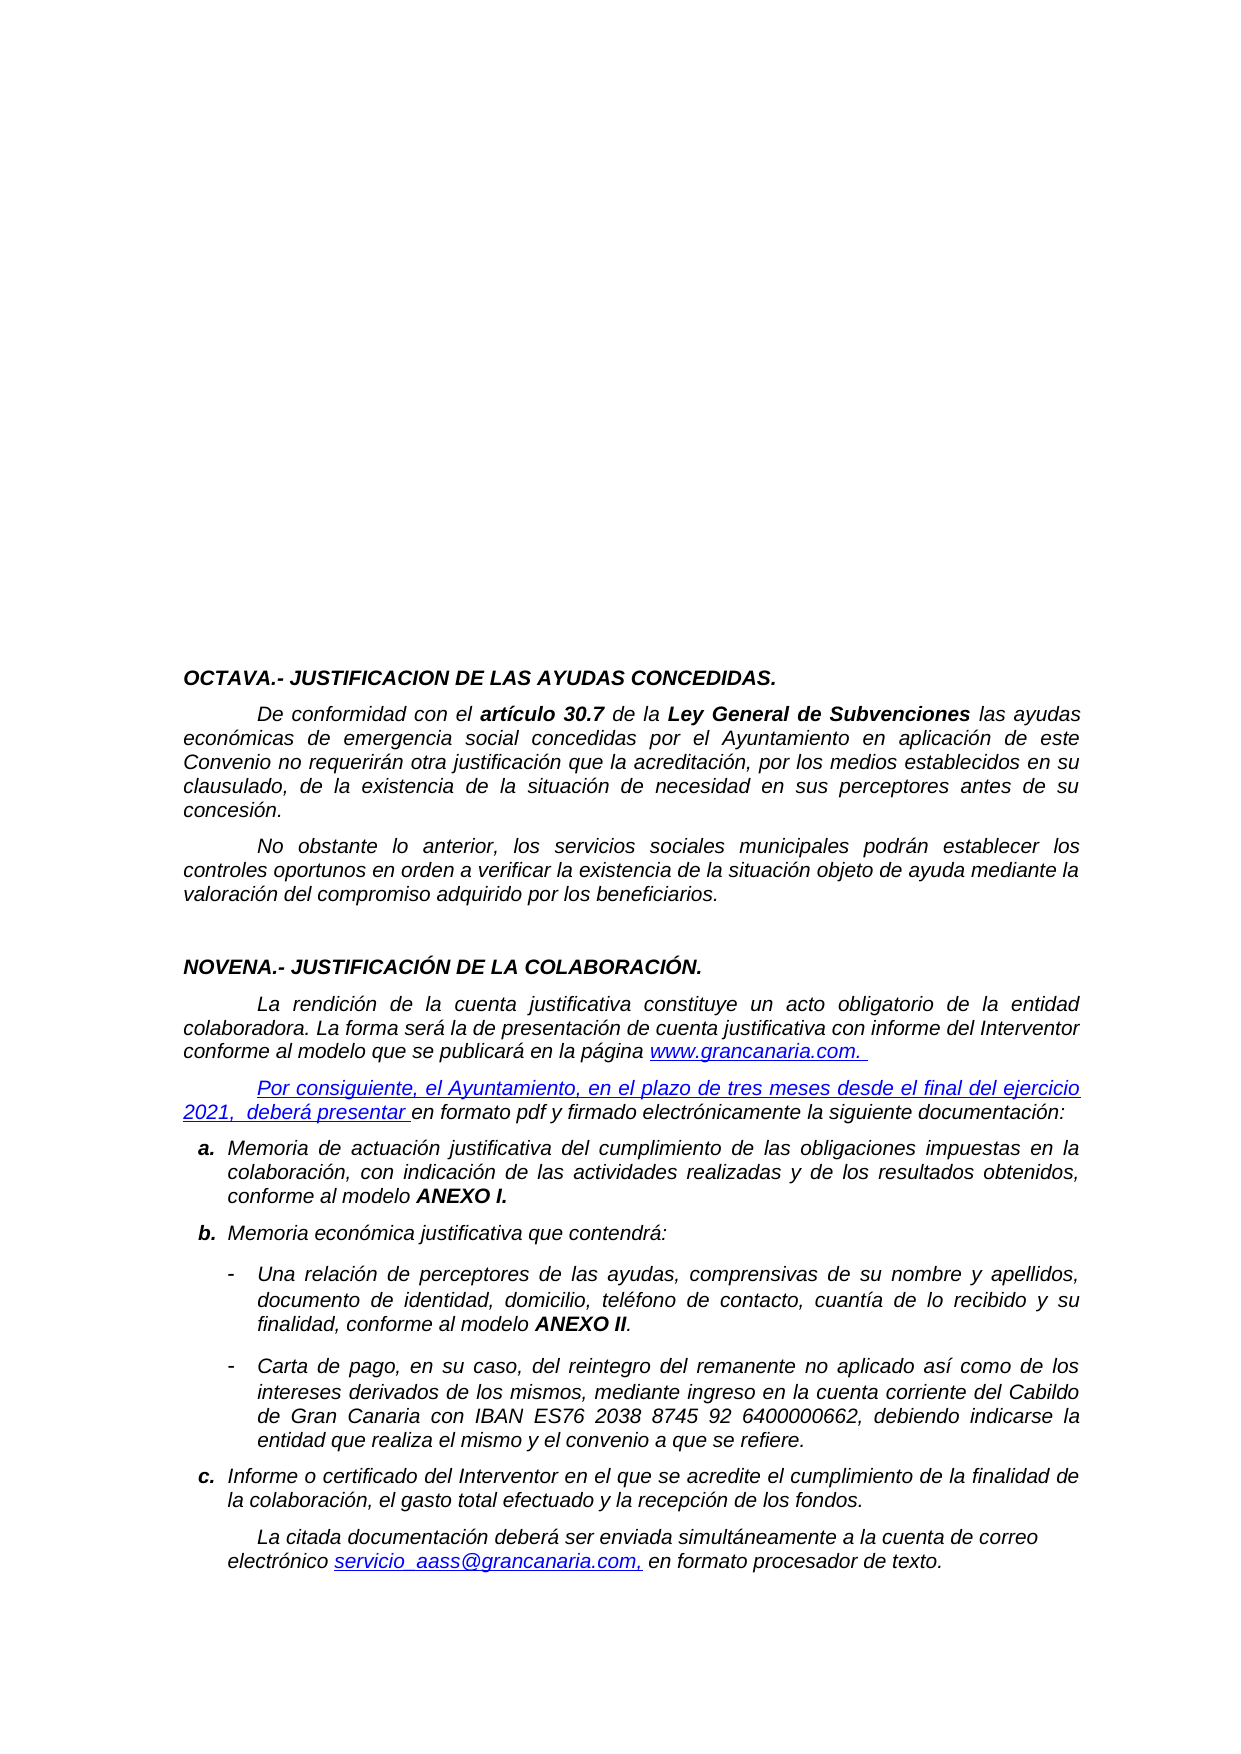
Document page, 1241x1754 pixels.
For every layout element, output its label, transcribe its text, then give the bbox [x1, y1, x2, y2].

text No obstante lo anterior, los servicios sociales municipales podrán establecer los controles oportunos en orden a verificar la existencia de la situación objeto de ayuda mediante la valoración del compromiso adquirido por los beneficiarios. [183, 834, 1081, 906]
list Informe o certificado del Interventor en el que se acredite el cumplimiento de la finalidad de la colaboración, el gasto total efectuado y la recepción de los fondos. [198, 1464, 1081, 1512]
text OCTAVA.- JUSTIFICACION DE LAS AYUDAS CONCEDIDAS. [183, 665, 1081, 689]
list Memoria de actuación justificativa del cumplimiento de las obligaciones impuestas en la colaboración, con indicación de las actividades realizadas y de los resultados obtenidos, conforme al modelo ANEXO I. [198, 1136, 1081, 1208]
subtitle La citada documentación deberá ser enviada simultáneamente a la cuenta de correo electrónico servicio_aass@grancanaria.com, en formato procesador de texto. [227, 1525, 1081, 1573]
text NOVENA.- JUSTIFICACIÓN DE LA COLABORACIÓN. [183, 955, 1081, 979]
text Por consiguiente, el Ayuntamiento, en el plazo de tres meses desde el final del ejercicio 2021, deberá presentar en formato pdf y firmado electrónicamente la siguiente documentación: [183, 1076, 1081, 1124]
list Memoria económica justificativa que contendrá: [198, 1221, 1081, 1244]
text La rendición de la cuenta justificativa constituye un acto obligatorio de la entidad colaboradora. La forma será la de presentación de cuenta justificativa con informe del Interventor conforme al modelo que se publicará en la página www.grancanaria.com. [183, 991, 1081, 1063]
text De conformidad con el artículo 30.7 de la Ley General de Subvenciones las ayudas económicas de emergencia social concedidas por el Ayuntamiento en aplicación de este Convenio no requerirán otra justificación que la acreditación, por los medios establecidos en su clausulado, de la existencia de la situación de necesidad en sus perceptores antes de su concesión. [183, 702, 1081, 822]
list Una relación de perceptores de las ayudas, comprensivas de su nombre y apellidos, documento de identidad, domicilio, teléfono de contacto, cuantía de lo recibido y su finalidad, conforme al modelo ANEXO II. [227, 1257, 1081, 1336]
list Carta de pago, en su caso, del reintegro del remanente no aplicado así como de los intereses derivados de los mismos, mediante ingreso en la cuenta corriente del Cabildo de Gran Canaria con IBAN ES76 2038 8745 92 6400000662, debiendo indicarse la entidad que realiza el mismo y el convenio a que se refiere. [227, 1349, 1081, 1452]
